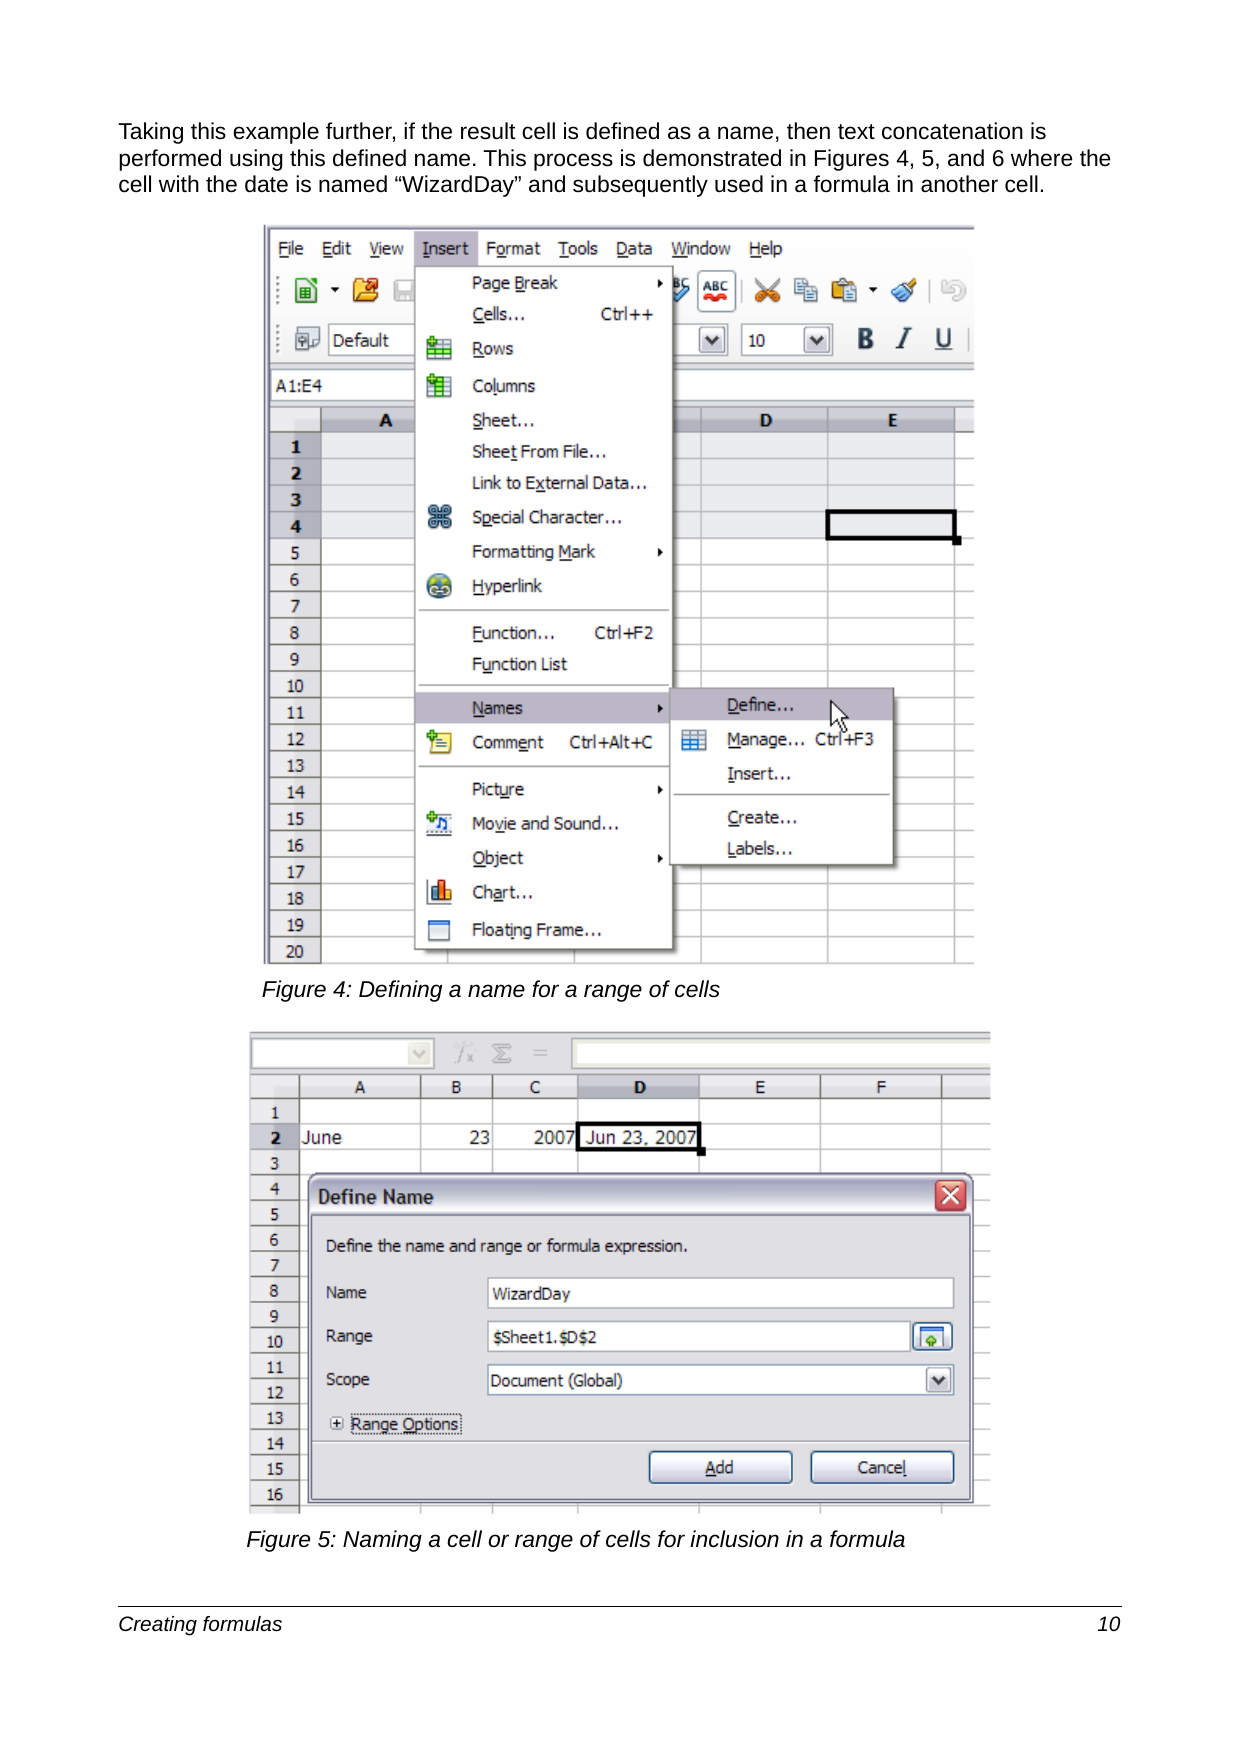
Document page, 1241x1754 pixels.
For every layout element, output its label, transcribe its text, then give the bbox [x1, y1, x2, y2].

picture [246, 1026, 995, 1520]
text Taking this example further, if the result cell is defined as a name, then text concatenation is performed using this defined name. This process is demonstrated in Figures 4, 5, and 6 where the cell with the date is named “WizardDay” and subsequently used in a formula in another cell. [118, 118, 1122, 197]
text Figure 5: Naming a cell or range of cells for inclusion in a formula [246, 1526, 994, 1553]
picture [261, 222, 979, 969]
text Figure 4: Defining a name for a range of cells [262, 976, 979, 1002]
